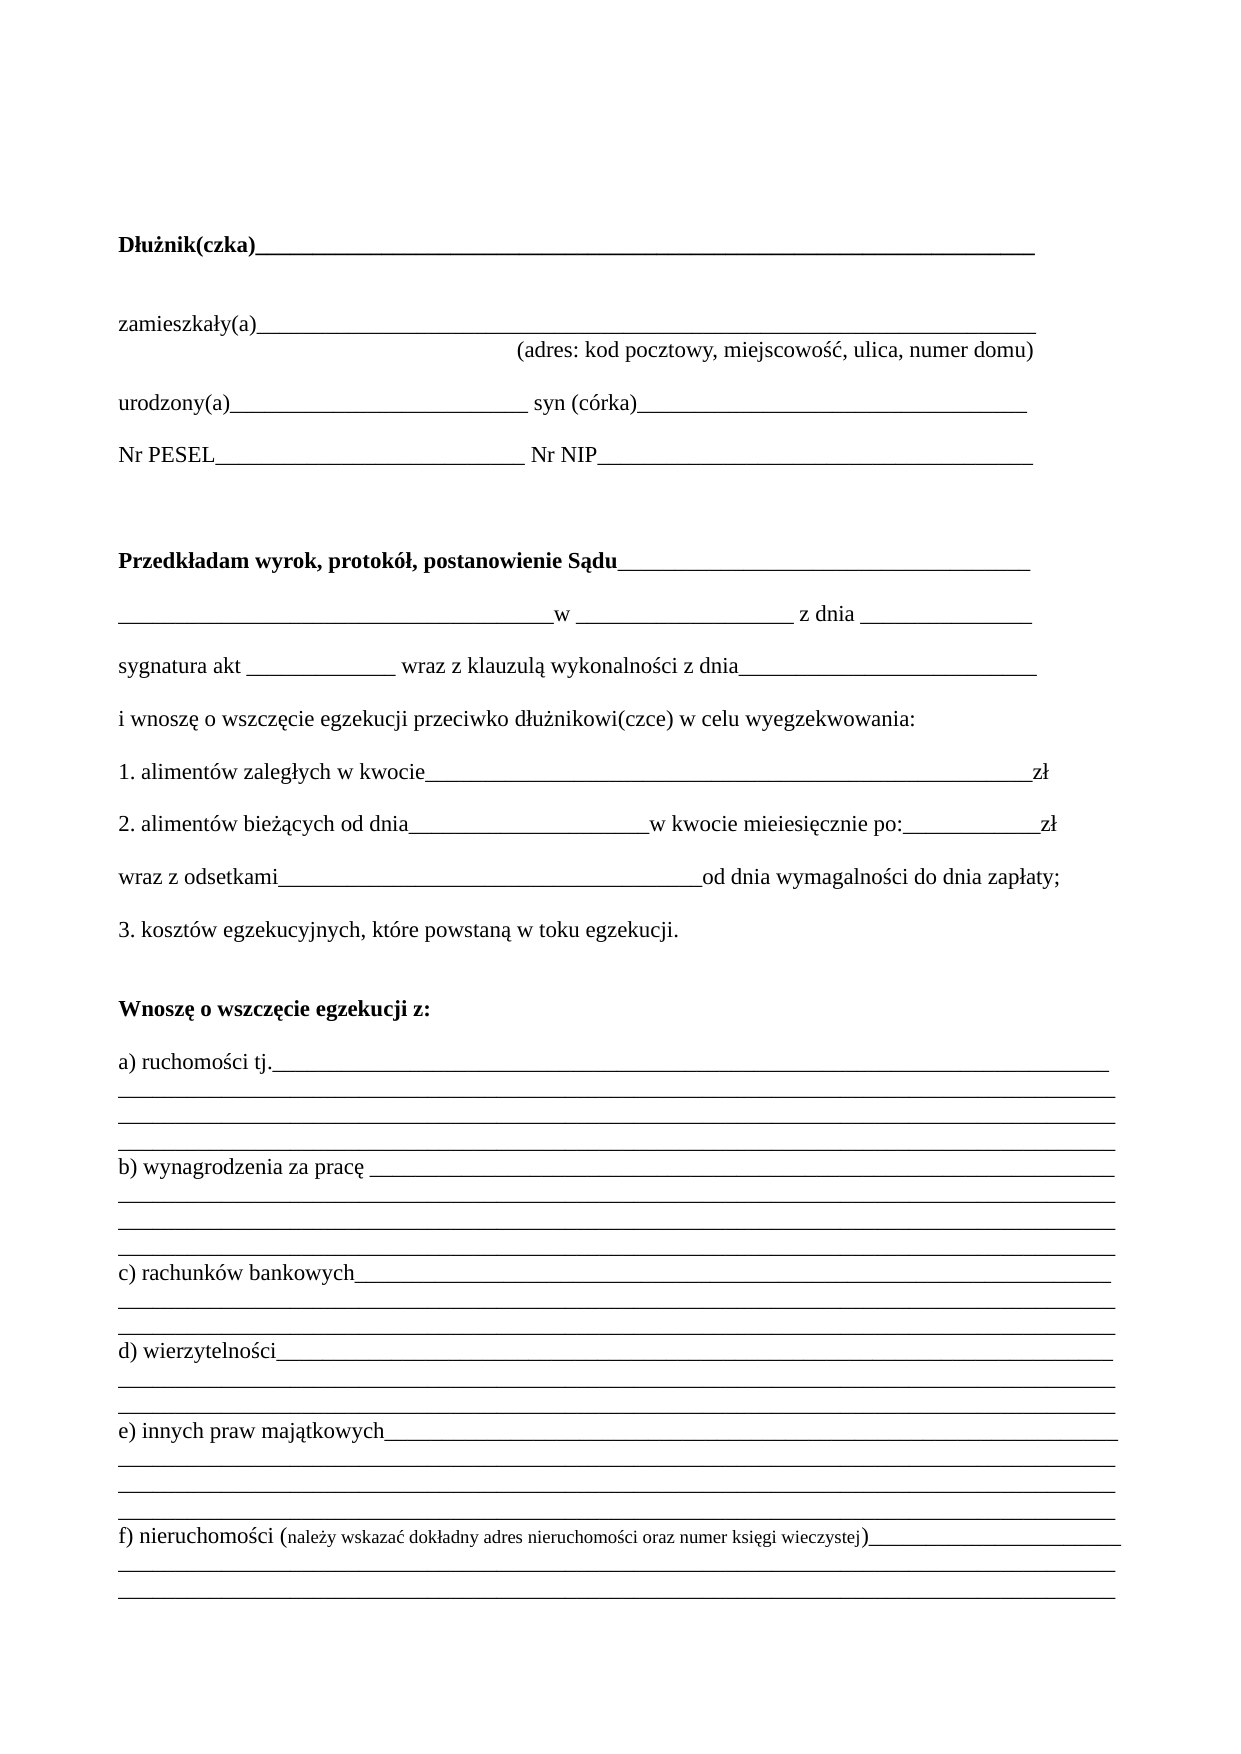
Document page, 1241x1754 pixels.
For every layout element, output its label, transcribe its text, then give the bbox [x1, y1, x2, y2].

text ______________________________________________________________________________________________________________________________________________________________________________ [118, 1364, 1122, 1417]
text 1. alimentów zaległych w kwocie_____________________________________________________zł [118, 758, 1122, 784]
text f) nieruchomości (należy wskazać dokładny adres nieruchomości oraz numer księgi wieczystej)______________________ [118, 1522, 1122, 1548]
text ______________________________________________________________________________________________________________________________________________________________________________ [118, 1548, 1122, 1601]
text b) wynagrodzenia za pracę _________________________________________________________________ [118, 1153, 1122, 1179]
text ______________________________________w ___________________ z dnia _______________ [118, 600, 1122, 626]
text wraz z odsetkami_____________________________________od dnia wymagalności do dnia zapłaty; [118, 863, 1122, 889]
text _____________________________________________________________________________________________________________________________________________________________________________________________________________________________________________________________________ [118, 1443, 1122, 1522]
text d) wierzytelności_________________________________________________________________________ [118, 1338, 1122, 1364]
text urodzony(a)__________________________ syn (córka)__________________________________ [118, 389, 1122, 415]
text 3. kosztów egzekucyjnych, które powstaną w toku egzekucji. [118, 916, 1122, 942]
text _____________________________________________________________________________________________________________________________________________________________________________________________________________________________________________________________________ [118, 1179, 1122, 1258]
text zamieszkały(a)____________________________________________________________________ [118, 310, 1122, 336]
text ______________________________________________________________________________________________________________________________________________________________________________ [118, 1285, 1122, 1338]
text c) rachunków bankowych__________________________________________________________________ [118, 1258, 1122, 1285]
text (adres: kod pocztowy, miejscowość, ulica, numer domu) [118, 336, 1122, 362]
text Wnoszę o wszczęcie egzekucji z: [118, 995, 1122, 1021]
text a) ruchomości tj._________________________________________________________________________ [118, 1048, 1122, 1074]
text Przedkładam wyrok, protokół, postanowienie Sądu____________________________________ [118, 547, 1122, 573]
text sygnatura akt _____________ wraz z klauzulą wykonalności z dnia__________________________ [118, 652, 1122, 679]
text e) innych praw majątkowych________________________________________________________________ [118, 1417, 1122, 1443]
text Nr PESEL___________________________ Nr NIP______________________________________ [118, 442, 1122, 468]
text _____________________________________________________________________________________________________________________________________________________________________________________________________________________________________________________________________ [118, 1074, 1122, 1153]
text Dłużnik(czka)____________________________________________________________________ [118, 231, 1122, 257]
text 2. alimentów bieżących od dnia_____________________w kwocie mieiesięcznie po:____________zł [118, 811, 1122, 837]
text i wnoszę o wszczęcie egzekucji przeciwko dłużnikowi(czce) w celu wyegzekwowania: [118, 705, 1122, 731]
